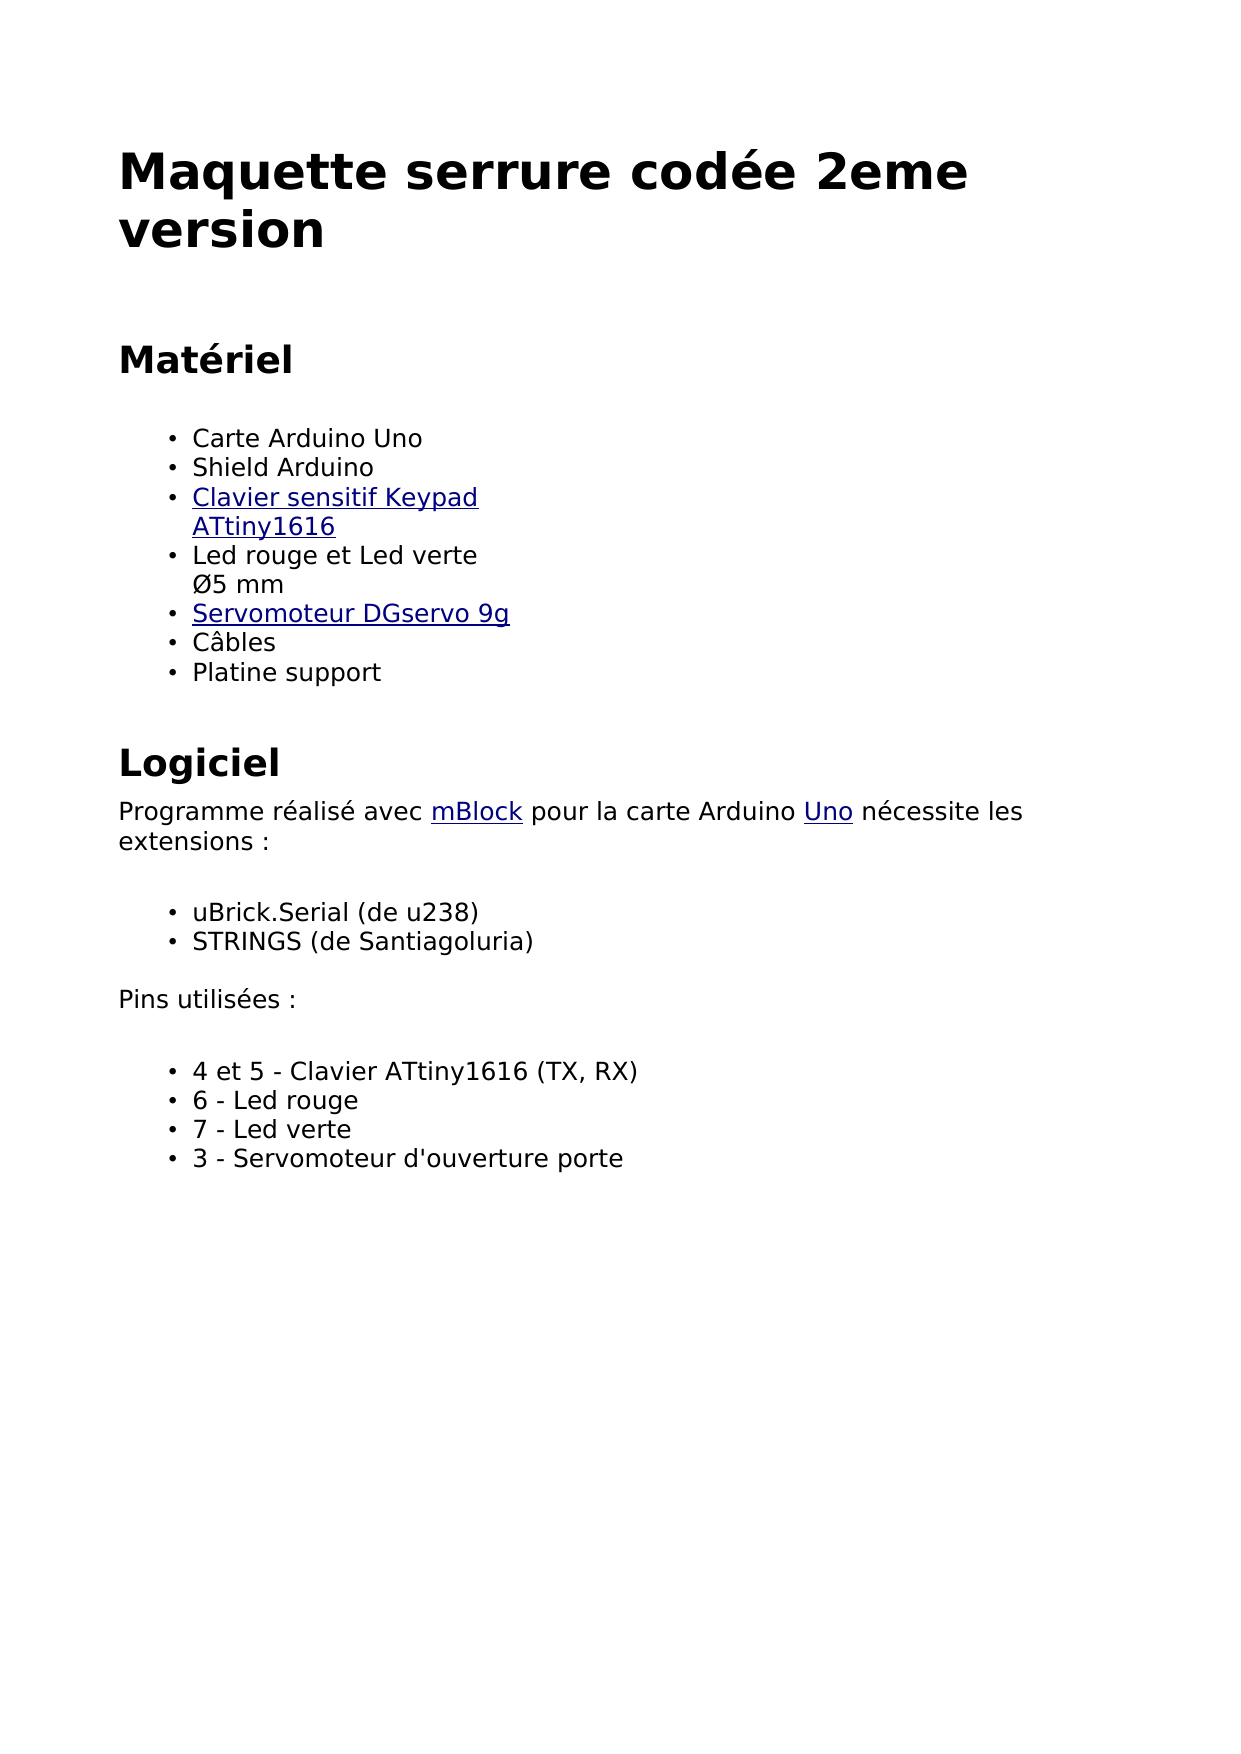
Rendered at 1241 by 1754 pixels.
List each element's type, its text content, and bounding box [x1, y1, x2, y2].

text Programme réalisé avec mBlock pour la carte Arduino Uno nécessite les extensions : [118, 797, 1122, 856]
list Carte Arduino Uno [177, 424, 1122, 453]
list STRINGS (de Santiagoluria) [177, 927, 1122, 956]
list Led rouge et Led verte Ø5 mm [177, 541, 1122, 599]
subtitle Matériel [118, 339, 1122, 382]
list Servomoteur DGservo 9g [177, 599, 1122, 628]
list 6 - Led rouge [177, 1086, 1122, 1115]
list Clavier sensitif Keypad ATtiny1616 [177, 483, 1122, 541]
list 3 - Servomoteur d'ouverture porte [177, 1144, 1122, 1173]
text Pins utilisées : [118, 986, 1122, 1015]
list Platine support [177, 658, 1122, 687]
list 4 et 5 - Clavier ATtiny1616 (TX, RX) [177, 1057, 1122, 1086]
subtitle Logiciel [118, 741, 1122, 785]
list 7 - Led verte [177, 1115, 1122, 1144]
list uBrick.Serial (de u238) [177, 898, 1122, 927]
list Câbles [177, 628, 1122, 658]
subtitle Maquette serrure codée 2eme version [118, 143, 1122, 259]
list Shield Arduino [177, 453, 1122, 483]
